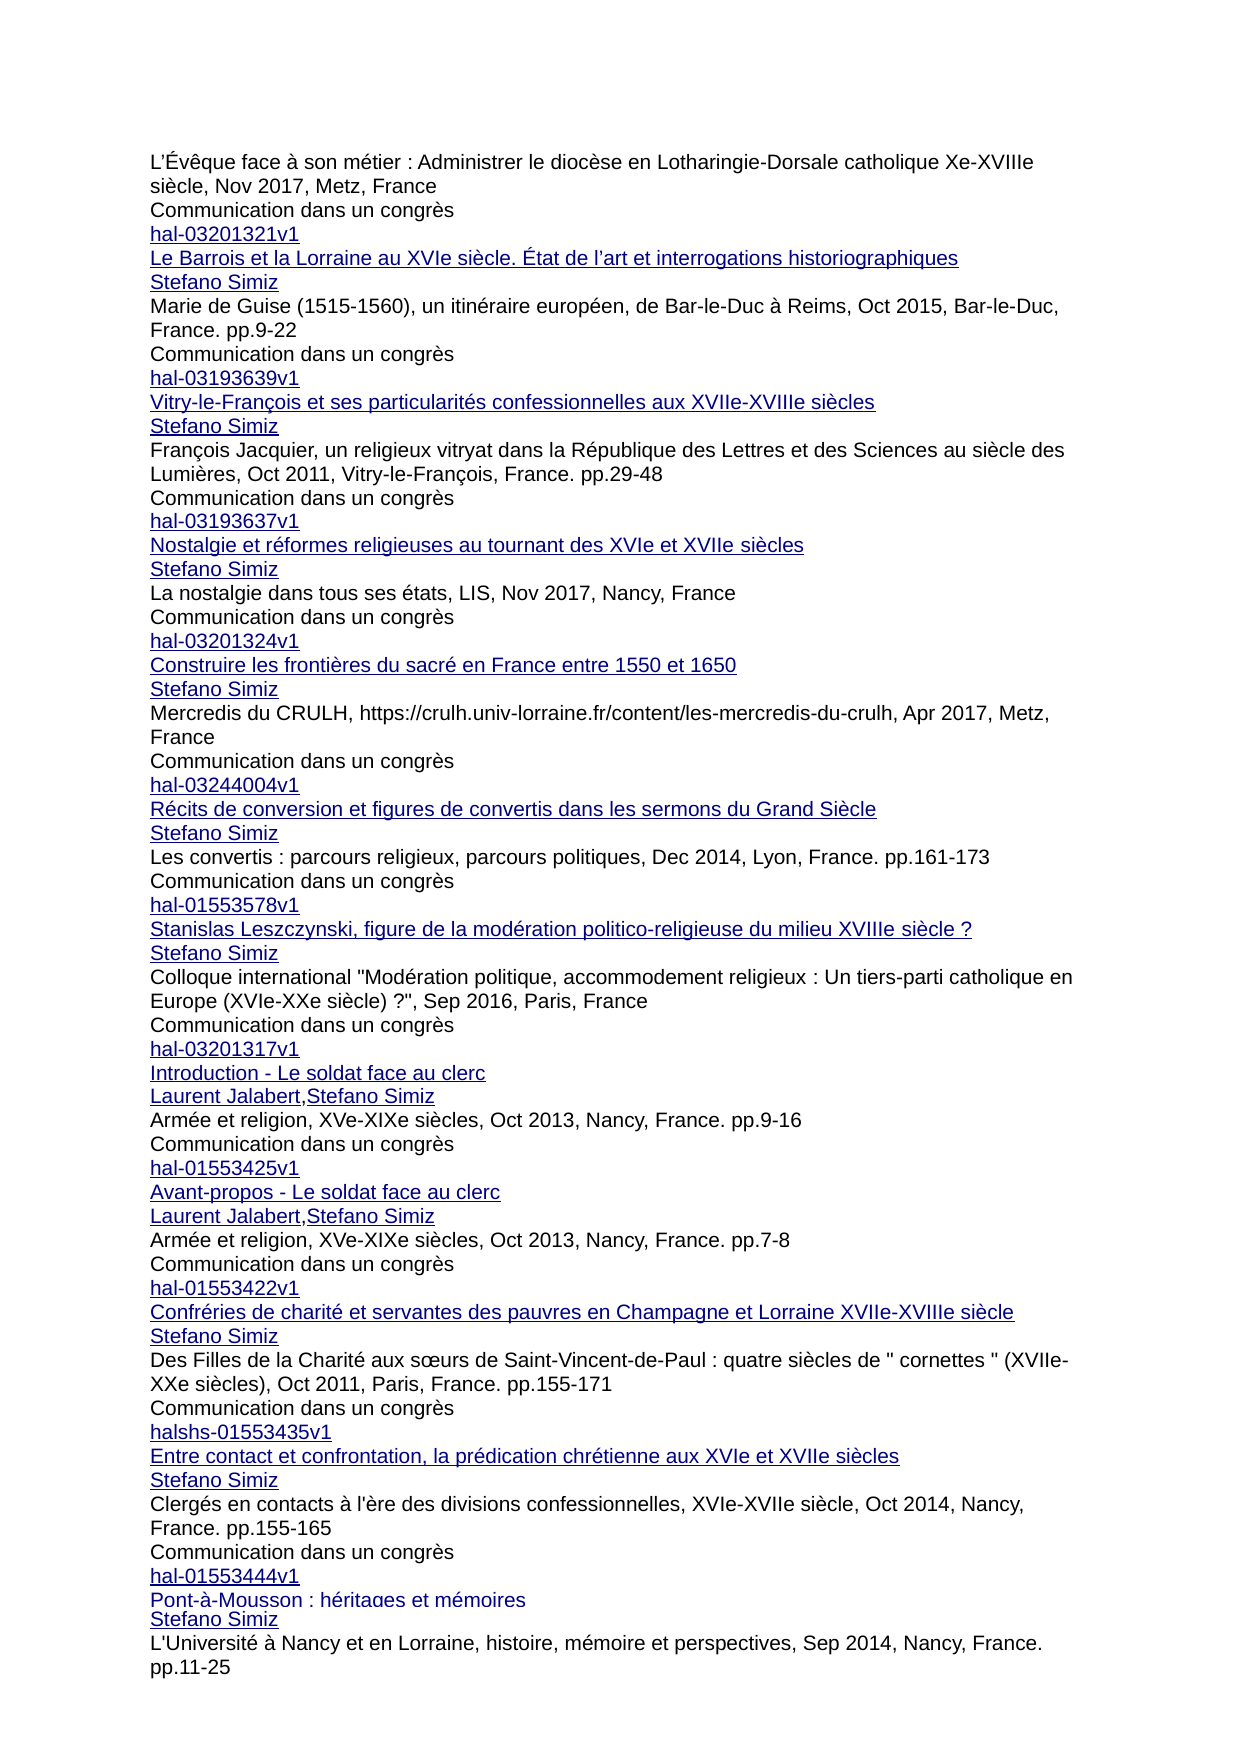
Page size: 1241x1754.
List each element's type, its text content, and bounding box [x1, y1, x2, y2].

table_cell Récits de conversion et figures de convertis dans les sermons du Grand Siècle Stefano Simiz Les convertis : parcours religieux, parcours politiques, Dec 2014, Lyon, France. pp.161-173 Communication dans un congrès hal-01553578v1 [150, 797, 1090, 917]
table_cell Construire les frontières du sacré en France entre 1550 et 1650 Stefano Simiz Mercredis du CRULH, https://crulh.univ-lorraine.fr/content/les-mercredis-du-crulh, Apr 2017, Metz, France Communication dans un congrès hal-03244004v1 [150, 653, 1090, 797]
table_cell Nostalgie et réformes religieuses au tournant des XVIe et XVIIe siècles Stefano Simiz La nostalgie dans tous ses états, LIS, Nov 2017, Nancy, France Communication dans un congrès hal-03201324v1 [150, 533, 1090, 653]
table_cell Introduction - Le soldat face au clerc Laurent Jalabert,Stefano Simiz Armée et religion, XVe-XIXe siècles, Oct 2013, Nancy, France. pp.9-16 Communication dans un congrès hal-01553425v1 [150, 1060, 1090, 1180]
table_cell Stanislas Leszczynski, figure de la modération politico-religieuse du milieu XVIIIe siècle ? Stefano Simiz Colloque international "Modération politique, accommodement religieux : Un tiers-parti catholique en Europe (XVIe-XXe siècle) ?", Sep 2016, Paris, France Communication dans un congrès hal-03201317v1 [150, 917, 1090, 1060]
table_cell Avant-propos - Le soldat face au clerc Laurent Jalabert,Stefano Simiz Armée et religion, XVe-XIXe siècles, Oct 2013, Nancy, France. pp.7-8 Communication dans un congrès hal-01553422v1 [150, 1180, 1090, 1300]
table_cell Entre contact et confrontation, la prédication chrétienne aux XVIe et XVIIe siècles Stefano Simiz Clergés en contacts à l'ère des divisions confessionnelles, XVIe-XVIIe siècle, Oct 2014, Nancy, France. pp.155-165 Communication dans un congrès hal-01553444v1 [150, 1444, 1090, 1587]
table_cell Le Barrois et la Lorraine au XVIe siècle. État de l’art et interrogations historiographiques Stefano Simiz Marie de Guise (1515-1560), un itinéraire européen, de Bar-le-Duc à Reims, Oct 2015, Bar-le-Duc, France. pp.9-22 Communication dans un congrès hal-03193639v1 [150, 246, 1090, 389]
table_cell Pont-à-Mousson : héritages et mémoires Stefano Simiz L'Université à Nancy et en Lorraine, histoire, mémoire et perspectives, Sep 2014, Nancy, France. pp.11-25 [150, 1588, 1090, 1679]
table_cell Confréries de charité et servantes des pauvres en Champagne et Lorraine XVIIe-XVIIIe siècle Stefano Simiz Des Filles de la Charité aux sœurs de Saint-Vincent-de-Paul : quatre siècles de " cornettes " (XVIIe-XXe siècles), Oct 2011, Paris, France. pp.155-171 Communication dans un congrès halshs-01553435v1 [150, 1300, 1090, 1444]
table_cell L’Évêque face à son métier : Administrer le diocèse en Lotharingie-Dorsale catholique Xe-XVIIIe siècle, Nov 2017, Metz, France Communication dans un congrès hal-03201321v1 [150, 150, 1090, 246]
table_cell Vitry-le-François et ses particularités confessionnelles aux XVIIe-XVIIIe siècles Stefano Simiz François Jacquier, un religieux vitryat dans la République des Lettres et des Sciences au siècle des Lumières, Oct 2011, Vitry-le-François, France. pp.29-48 Communication dans un congrès hal-03193637v1 [150, 390, 1090, 533]
